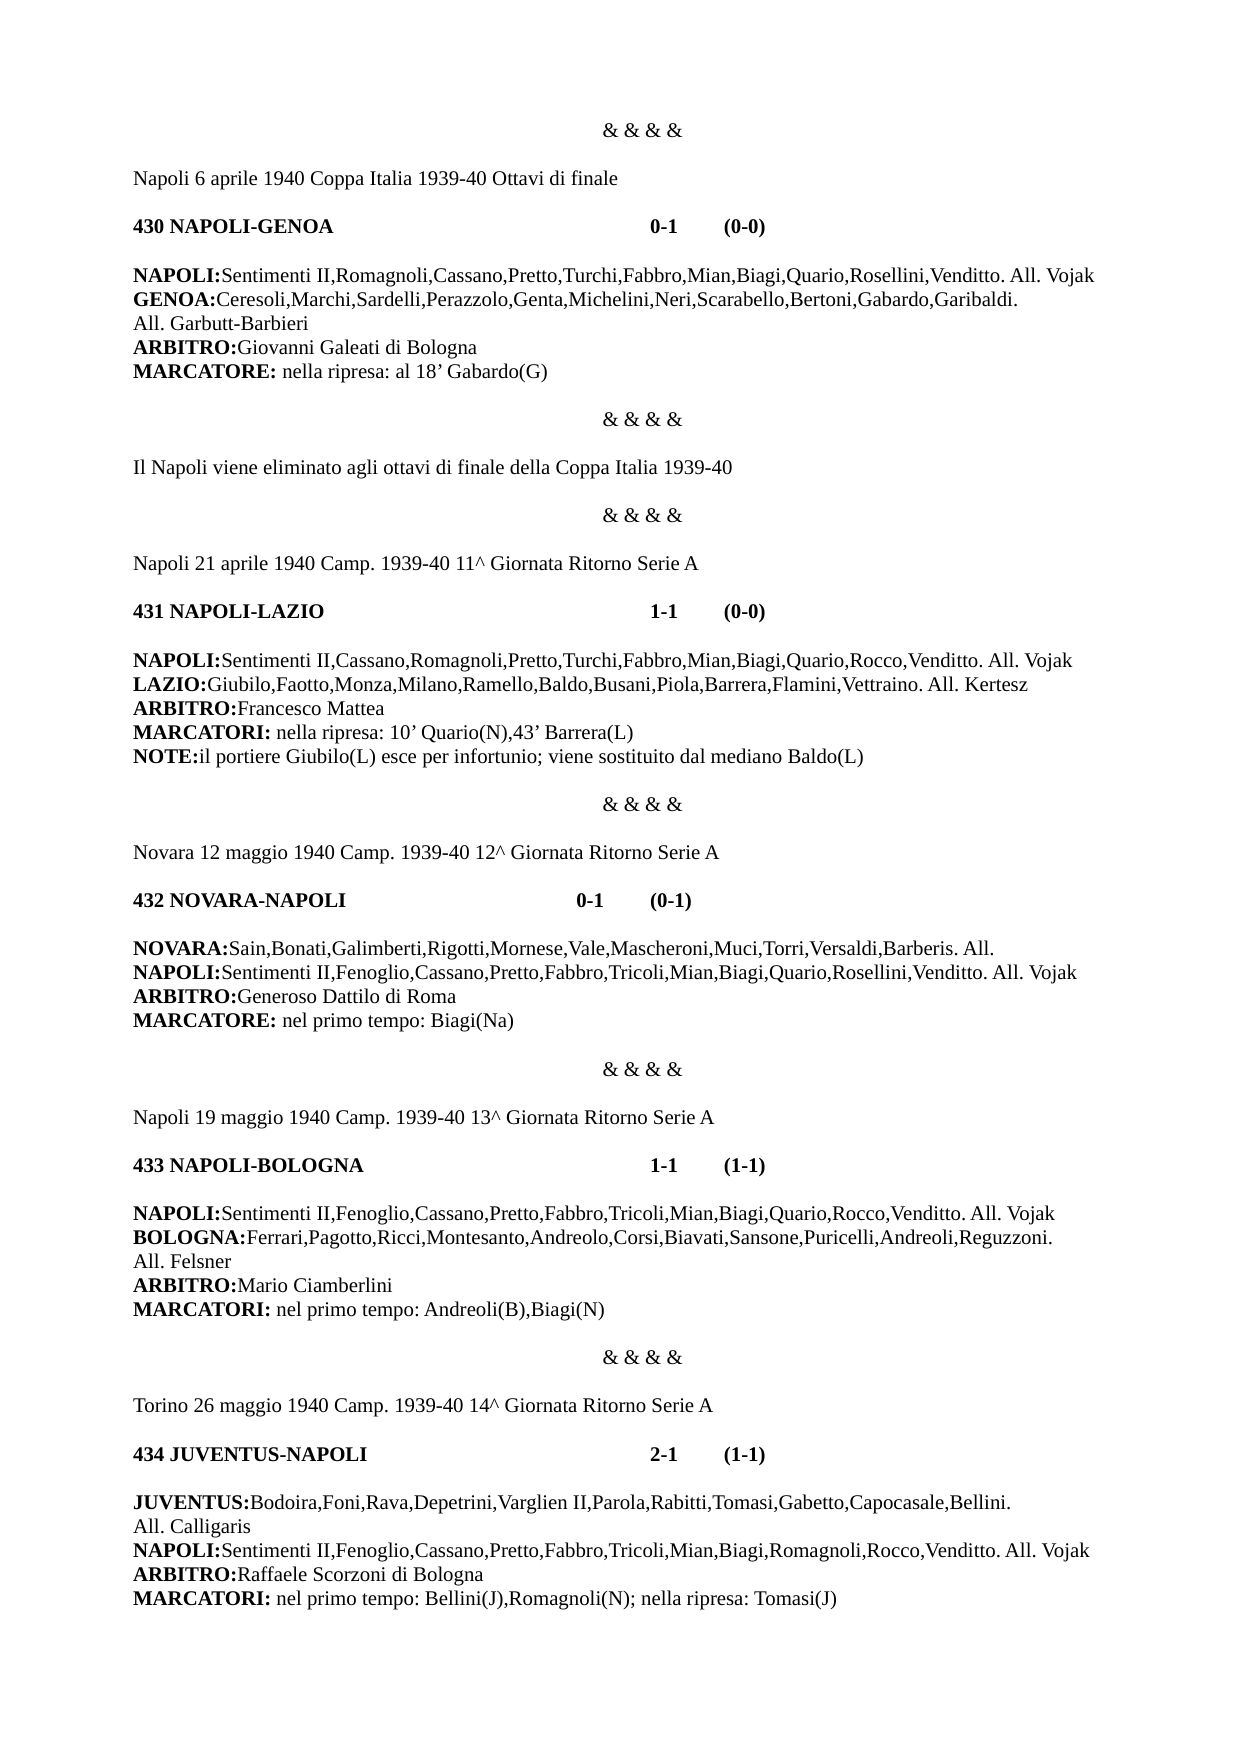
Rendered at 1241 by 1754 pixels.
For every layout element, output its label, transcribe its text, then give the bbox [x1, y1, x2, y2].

text BOLOGNA:Ferrari,Pagotto,Ricci,Montesanto,Andreolo,Corsi,Biavati,Sansone,Puricelli,Andreoli,Reguzzoni. [133, 1225, 1152, 1249]
text & & & & [133, 407, 1152, 431]
text ARBITRO:Francesco Mattea [133, 696, 1152, 720]
text Il Napoli viene eliminato agli ottavi di finale della Coppa Italia 1939-40 [133, 455, 1152, 479]
text NOTE:il portiere Giubilo(L) esce per infortunio; viene sostituito dal mediano Baldo(L) [133, 744, 1152, 768]
text GENOA:Ceresoli,Marchi,Sardelli,Perazzolo,Genta,Michelini,Neri,Scarabello,Bertoni,Gabardo,Garibaldi. [133, 287, 1152, 311]
text & & & & [133, 1057, 1152, 1081]
text 434 JUVENTUS-NAPOLI 2-1 (1-1) [133, 1442, 1152, 1466]
text NAPOLI:Sentimenti II,Fenoglio,Cassano,Pretto,Fabbro,Tricoli,Mian,Biagi,Quario,Rocco,Venditto. All. Vojak [133, 1201, 1152, 1225]
text Napoli 21 aprile 1940 Camp. 1939-40 11^ Giornata Ritorno Serie A [133, 551, 1152, 575]
text 432 NOVARA-NAPOLI 0-1 (0-1) [133, 888, 1152, 912]
text 433 NAPOLI-BOLOGNA 1-1 (1-1) [133, 1153, 1152, 1177]
text Torino 26 maggio 1940 Camp. 1939-40 14^ Giornata Ritorno Serie A [133, 1393, 1152, 1417]
text All. Felsner [133, 1249, 1152, 1273]
text Napoli 6 aprile 1940 Coppa Italia 1939-40 Ottavi di finale [133, 166, 1152, 190]
text MARCATORI: nel primo tempo: Bellini(J),Romagnoli(N); nella ripresa: Tomasi(J) [133, 1586, 1152, 1610]
text & & & & [133, 1345, 1152, 1369]
text NOVARA:Sain,Bonati,Galimberti,Rigotti,Mornese,Vale,Mascheroni,Muci,Torri,Versaldi,Barberis. All. [133, 936, 1152, 960]
text ARBITRO:Generoso Dattilo di Roma [133, 984, 1152, 1008]
text LAZIO:Giubilo,Faotto,Monza,Milano,Ramello,Baldo,Busani,Piola,Barrera,Flamini,Vettraino. All. Kertesz [133, 672, 1152, 696]
text & & & & [133, 792, 1152, 816]
text Napoli 19 maggio 1940 Camp. 1939-40 13^ Giornata Ritorno Serie A [133, 1105, 1152, 1129]
text JUVENTUS:Bodoira,Foni,Rava,Depetrini,Varglien II,Parola,Rabitti,Tomasi,Gabetto,Capocasale,Bellini. [133, 1490, 1152, 1514]
text All. Garbutt-Barbieri [133, 311, 1152, 335]
text MARCATORI: nel primo tempo: Andreoli(B),Biagi(N) [133, 1297, 1152, 1321]
text ARBITRO:Giovanni Galeati di Bologna [133, 335, 1152, 359]
text ARBITRO:Mario Ciamberlini [133, 1273, 1152, 1297]
text MARCATORE: nella ripresa: al 18’ Gabardo(G) [133, 359, 1152, 383]
text ARBITRO:Raffaele Scorzoni di Bologna [133, 1562, 1152, 1586]
text Novara 12 maggio 1940 Camp. 1939-40 12^ Giornata Ritorno Serie A [133, 840, 1152, 864]
text NAPOLI:Sentimenti II,Romagnoli,Cassano,Pretto,Turchi,Fabbro,Mian,Biagi,Quario,Rosellini,Venditto. All. Vojak [133, 262, 1152, 287]
text 430 NAPOLI-GENOA 0-1 (0-0) [133, 214, 1152, 238]
text MARCATORI: nella ripresa: 10’ Quario(N),43’ Barrera(L) [133, 720, 1152, 744]
text 431 NAPOLI-LAZIO 1-1 (0-0) [133, 599, 1152, 623]
text NAPOLI:Sentimenti II,Fenoglio,Cassano,Pretto,Fabbro,Tricoli,Mian,Biagi,Romagnoli,Rocco,Venditto. All. Vojak [133, 1538, 1152, 1562]
text & & & & [133, 118, 1152, 142]
text All. Calligaris [133, 1514, 1152, 1538]
text & & & & [133, 503, 1152, 527]
text NAPOLI:Sentimenti II,Cassano,Romagnoli,Pretto,Turchi,Fabbro,Mian,Biagi,Quario,Rocco,Venditto. All. Vojak [133, 647, 1152, 672]
text MARCATORE: nel primo tempo: Biagi(Na) [133, 1008, 1152, 1032]
text NAPOLI:Sentimenti II,Fenoglio,Cassano,Pretto,Fabbro,Tricoli,Mian,Biagi,Quario,Rosellini,Venditto. All. Vojak [133, 960, 1152, 984]
